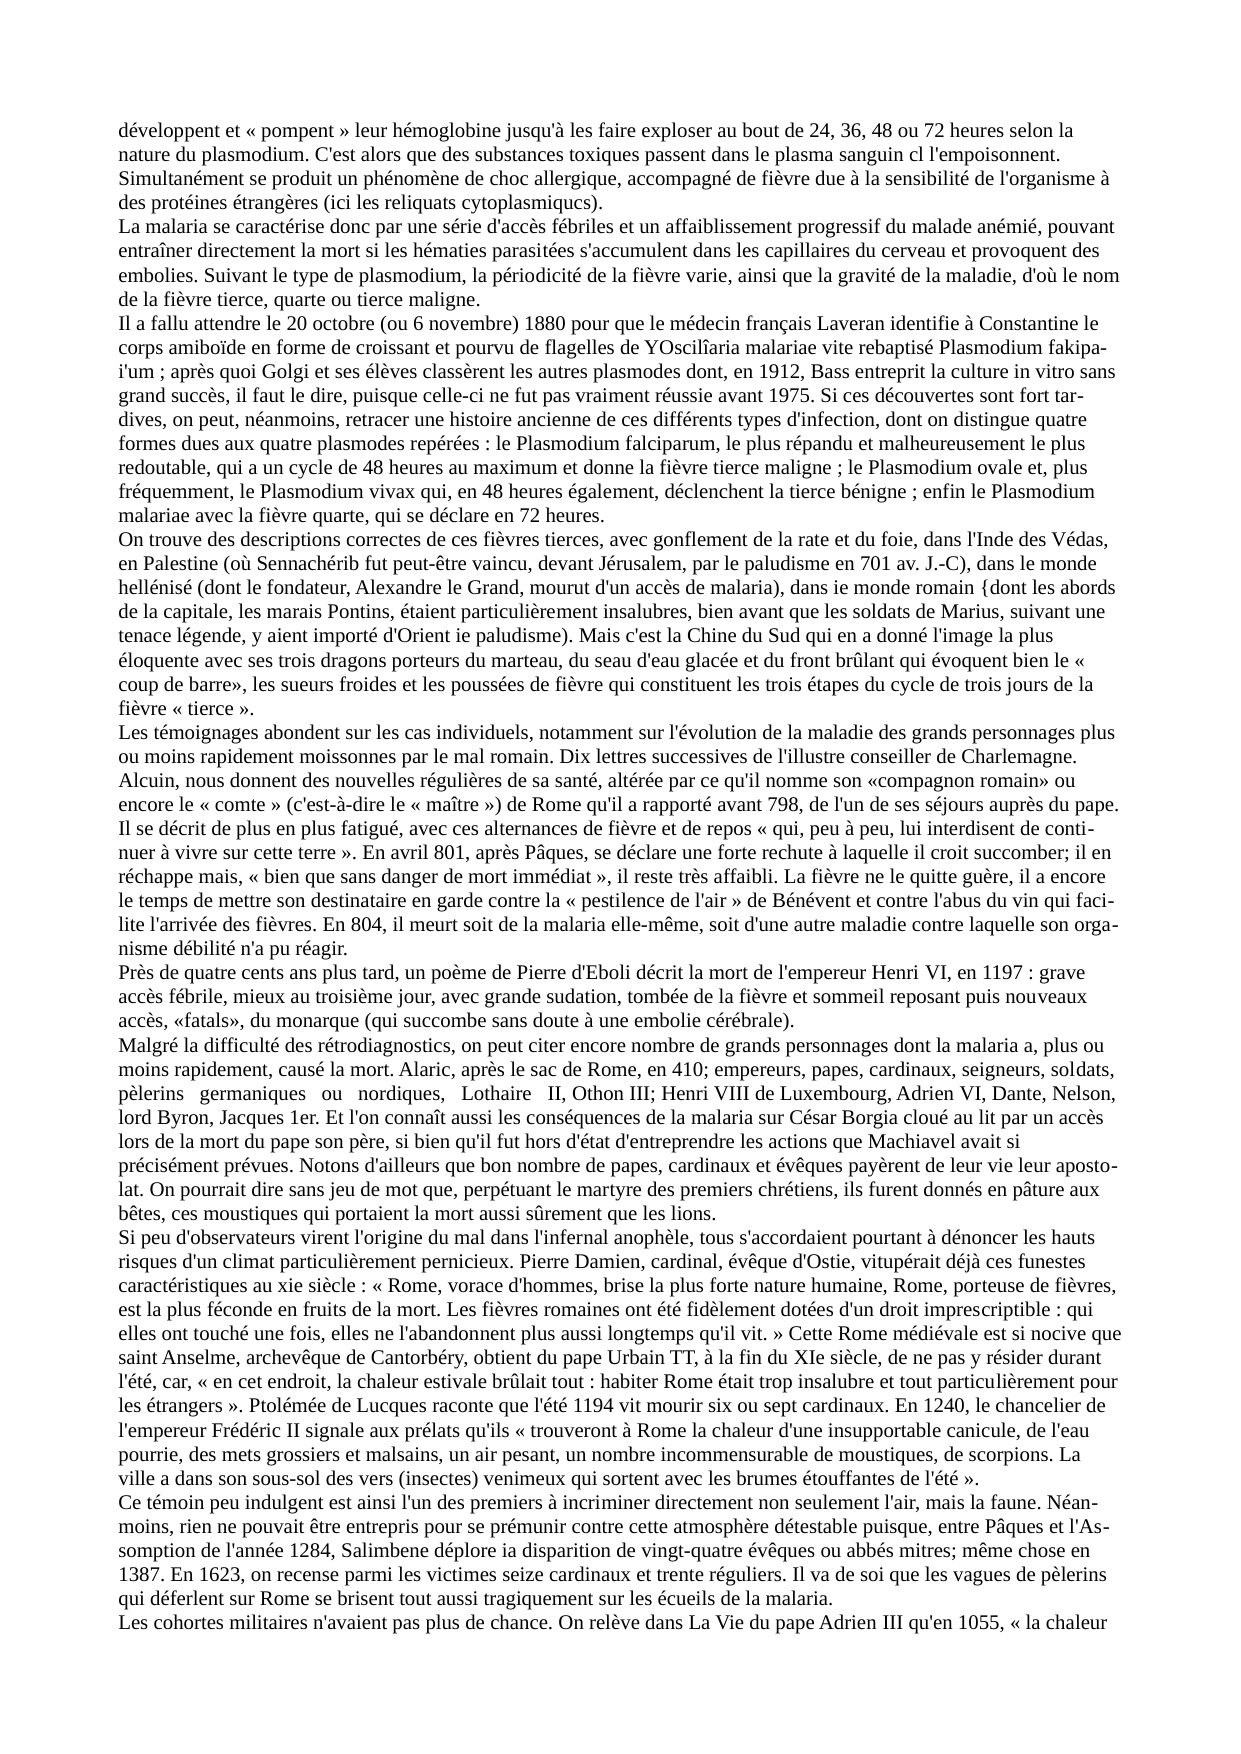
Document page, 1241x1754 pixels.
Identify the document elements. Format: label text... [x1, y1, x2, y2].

text La malaria se caractérise donc par une série d'accès fébriles et un affaiblissement progressif du malade anémié, pouvant entraîner directement la mort si les hématies parasi­tées s'accumulent dans les capillaires du cerveau et provo­quent des embolies. Suivant le type de plasmodium, la pério­dicité de la fièvre varie, ainsi que la gravité de la maladie, d'où le nom de la fièvre tierce, quarte ou tierce maligne. [118, 214, 1122, 311]
text Près de quatre cents ans plus tard, un poème de Pierre d'Eboli décrit la mort de l'empereur Henri VI, en 1197 : grave accès fébrile, mieux au troisième jour, avec grande sudation, tombée de la fièvre et sommeil reposant puis nou­veaux accès, «fatals», du monarque (qui succombe sans doute à une embolie cérébrale). [118, 960, 1122, 1032]
text Malgré la difficulté des rétrodiagnostics, on peut citer encore nombre de grands personnages dont la malaria a, plus ou moins rapidement, causé la mort. Alaric, après le sac de Rome, en 410; empereurs, papes, cardinaux, seigneurs, sol­dats, pèlerins germaniques ou nordiques, Lothaire II, Othon III; Henri VIII de Luxembourg, Adrien VI, Dante, Nelson, lord Byron, Jacques 1er. Et l'on connaît aussi les conséquences de la malaria sur César Borgia cloué au lit par un accès lors de la mort du pape son père, si bien qu'il fut hors d'état d'entreprendre les actions que Machiavel avait si précisément prévues. Notons d'ailleurs que bon nombre de papes, cardinaux et évêques payèrent de leur vie leur aposto­lat. On pourrait dire sans jeu de mot que, perpétuant le mar­tyre des premiers chrétiens, ils furent donnés en pâture aux bêtes, ces moustiques qui portaient la mort aussi sûrement que les lions. [118, 1032, 1122, 1225]
text Les cohortes militaires n'avaient pas plus de chance. On relève dans La Vie du pape Adrien III qu'en 1055, « la cha­leur [118, 1610, 1122, 1634]
text Il a fallu attendre le 20 octobre (ou 6 novembre) 1880 pour que le médecin français Laveran identifie à Constantine le corps amiboïde en forme de croissant et pourvu de flagelles de YOscilîaria malariae vite rebaptisé Plasmodium fakipa-i'um ; après quoi Golgi et ses élèves classèrent les autres plasmodes dont, en 1912, Bass entreprit la culture in vitro sans grand succès, il faut le dire, puisque celle-ci ne fut pas vrai­ment réussie avant 1975. Si ces découvertes sont fort tar­dives, on peut, néanmoins, retracer une histoire ancienne de ces différents types d'infection, dont on distingue quatre formes dues aux quatre plasmodes repérées : le Plasmodium falciparum, le plus répandu et malheureusement le plus redoutable, qui a un cycle de 48 heures au maximum et donne la fièvre tierce maligne ; le Plasmodium ovale et, plus fréquemment, le Plasmodium vivax qui, en 48 heures égale­ment, déclenchent la tierce bénigne ; enfin le Plasmodium malariae avec la fièvre quarte, qui se déclare en 72 heures. [118, 311, 1122, 527]
text On trouve des descriptions correctes de ces fièvres tierces, avec gonflement de la rate et du foie, dans l'Inde des Védas, en Palestine (où Sennachérib fut peut-être vaincu, devant Jérusalem, par le paludisme en 701 av. J.-C), dans le monde hellénisé (dont le fondateur, Alexandre le Grand, mourut d'un accès de malaria), dans ie monde romain {dont les abords de la capitale, les marais Pontins, étaient particulière­ment insalubres, bien avant que les soldats de Marius, suivant une tenace légende, y aient importé d'Orient ie paludisme). Mais c'est la Chine du Sud qui en a donné l'image la plus éloquente avec ses trois dragons porteurs du marteau, du seau d'eau glacée et du front brûlant qui évoquent bien le « coup de barre», les sueurs froides et les poussées de fièvre qui constituent les trois étapes du cycle de trois jours de la fièvre « tierce ». [118, 527, 1122, 720]
text Ce témoin peu indulgent est ainsi l'un des premiers à incri­miner directement non seulement l'air, mais la faune. Néan­moins, rien ne pouvait être entrepris pour se prémunir contre cette atmosphère détestable puisque, entre Pâques et l'As­somption de l'année 1284, Salimbene déplore ia disparition de vingt-quatre évêques ou abbés mitres; même chose en 1387. En 1623, on recense parmi les victimes seize cardinaux et trente réguliers. Il va de soi que les vagues de pèlerins qui déferlent sur Rome se brisent tout aussi tragiquement sur les écueils de la malaria. [118, 1490, 1122, 1610]
text dévelop­pent et « pompent » leur hémoglobine jusqu'à les faire explo­ser au bout de 24, 36, 48 ou 72 heures selon la nature du plas­modium. C'est alors que des substances toxiques passent dans le plasma sanguin cl l'empoisonnent. Simultanément se produit un phénomène de choc allergique, accompagné de fièvre due à la sensibilité de l'organisme à des protéines étrangères (ici les reliquats cytoplasmiqucs). [118, 118, 1122, 214]
text Si peu d'observateurs virent l'origine du mal dans l'infer­nal anophèle, tous s'accordaient pourtant à dénoncer les hauts risques d'un climat particulièrement pernicieux. Pierre Damien, cardinal, évêque d'Ostie, vitupérait déjà ces funestes caractéristiques au xie siècle : « Rome, vorace d'hommes, brise la plus forte nature humaine, Rome, por­teuse de fièvres, est la plus féconde en fruits de la mort. Les fièvres romaines ont été fidèlement dotées d'un droit impres­criptible : qui elles ont touché une fois, elles ne l'abandon­nent plus aussi longtemps qu'il vit. » Cette Rome médiévale est si nocive que saint Anselme, archevêque de Cantorbéry, obtient du pape Urbain TT, à la fin du XIe siècle, de ne pas y résider durant l'été, car, « en cet endroit, la chaleur estivale brûlait tout : habiter Rome était trop insalubre et tout particu­lièrement pour les étrangers ». Ptolémée de Lucques raconte que l'été 1194 vit mourir six ou sept cardinaux. En 1240, le chancelier de l'empereur Frédéric II signale aux prélats qu'ils « trouveront à Rome la chaleur d'une insupportable canicule, de l'eau pourrie, des mets grossiers et malsains, un air pesant, un nombre incommensurable de moustiques, de scorpions. La ville a dans son sous-sol des vers (insectes) venimeux qui sortent avec les brumes étouffantes de l'été ». [118, 1225, 1122, 1490]
text Les témoignages abondent sur les cas individuels, notam­ment sur l'évolution de la maladie des grands personnages plus ou moins rapidement moissonnes par le mal romain. Dix lettres successives de l'illustre conseiller de Charlemagne. Alcuin, nous donnent des nouvelles régulières de sa santé, altérée par ce qu'il nomme son «compagnon romain» ou encore le « comte » (c'est-à-dire le « maître ») de Rome qu'il a rapporté avant 798, de l'un de ses séjours auprès du pape. Il se décrit de plus en plus fatigué, avec ces alternances de fièvre et de repos « qui, peu à peu, lui interdisent de conti­nuer à vivre sur cette terre ». En avril 801, après Pâques, se déclare une forte rechute à laquelle il croit succomber; il en réchappe mais, « bien que sans danger de mort immédiat », il reste très affaibli. La fièvre ne le quitte guère, il a encore le temps de mettre son destinataire en garde contre la « pesti­lence de l'air » de Bénévent et contre l'abus du vin qui faci­lite l'arrivée des fièvres. En 804, il meurt soit de la malaria elle-même, soit d'une autre maladie contre laquelle son orga­nisme débilité n'a pu réagir. [118, 720, 1122, 960]
